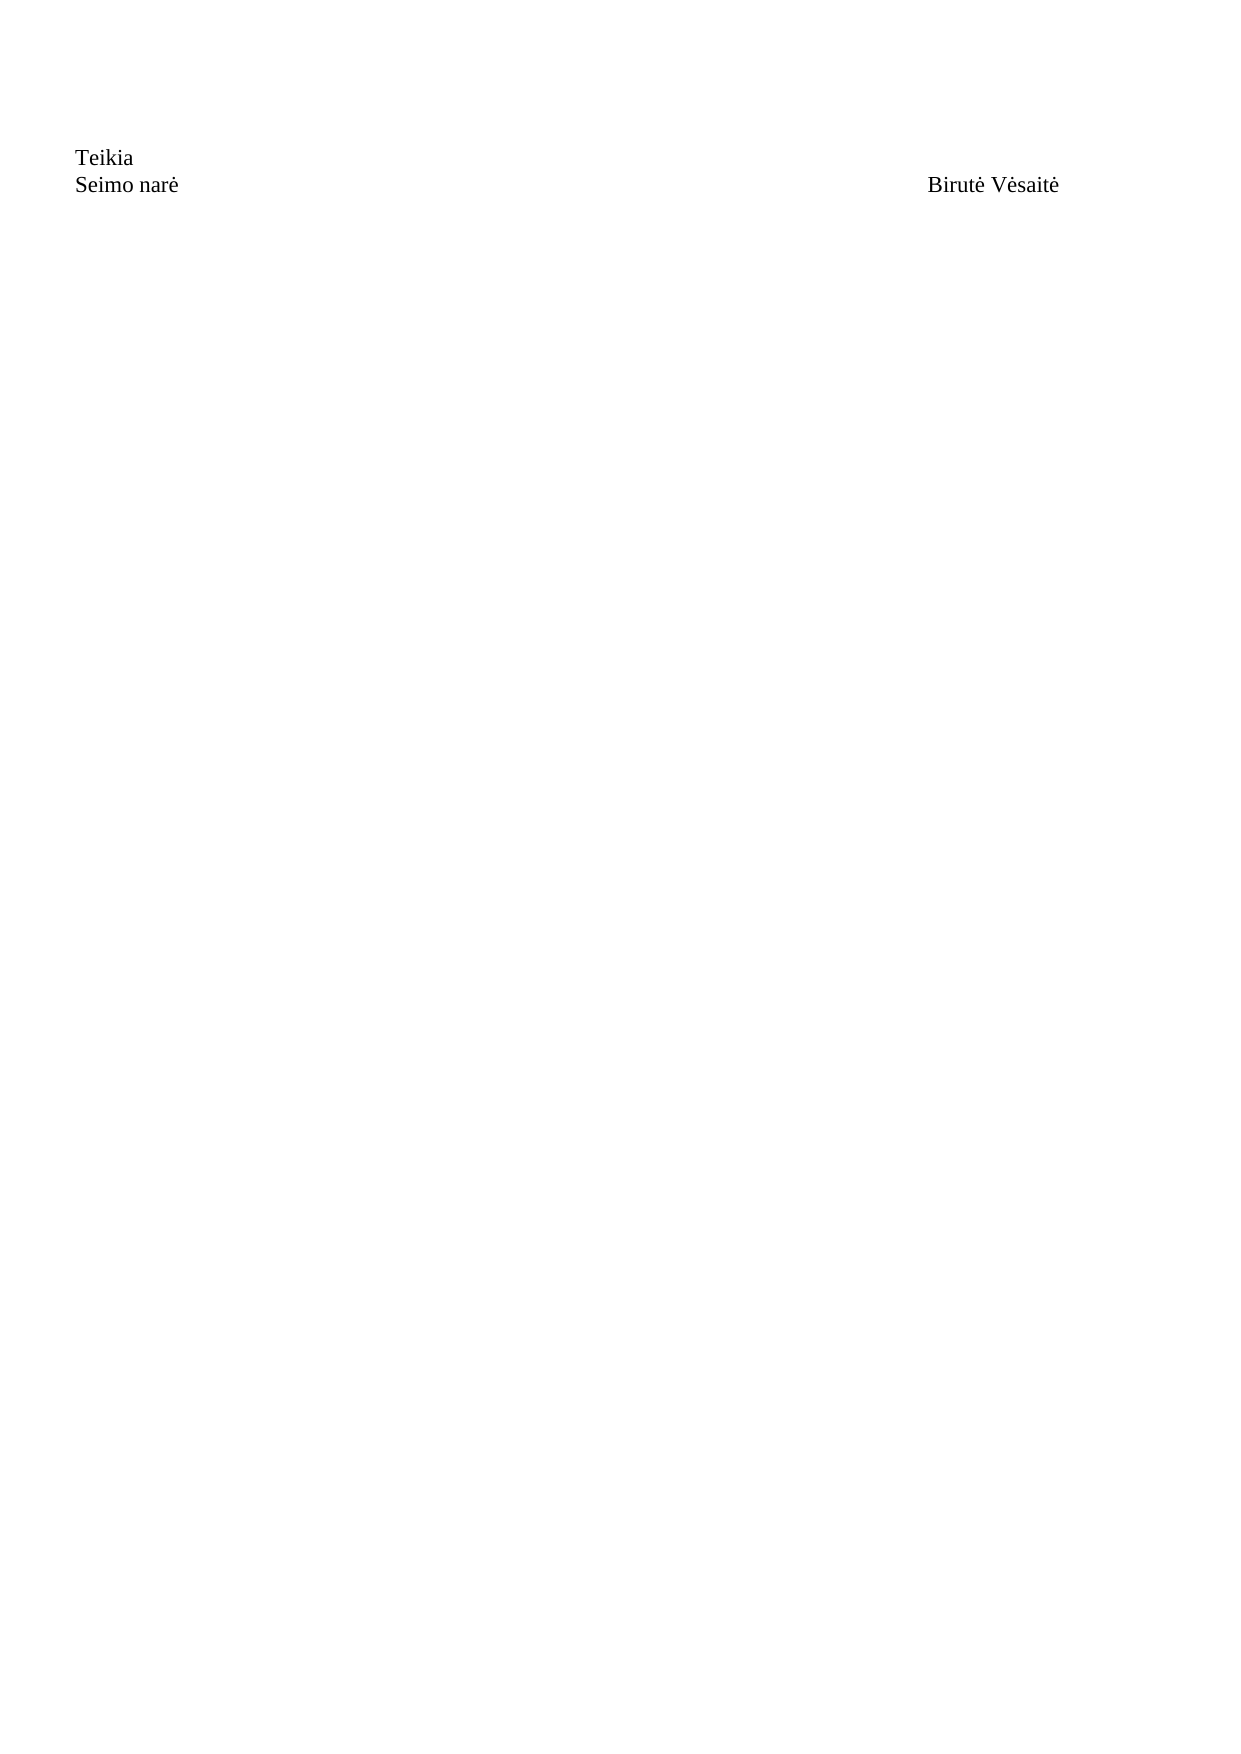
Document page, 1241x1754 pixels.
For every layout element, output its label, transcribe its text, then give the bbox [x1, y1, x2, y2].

text Seimo narė Birutė Vėsaitė [75, 171, 1165, 197]
text Teikia [75, 144, 1165, 171]
